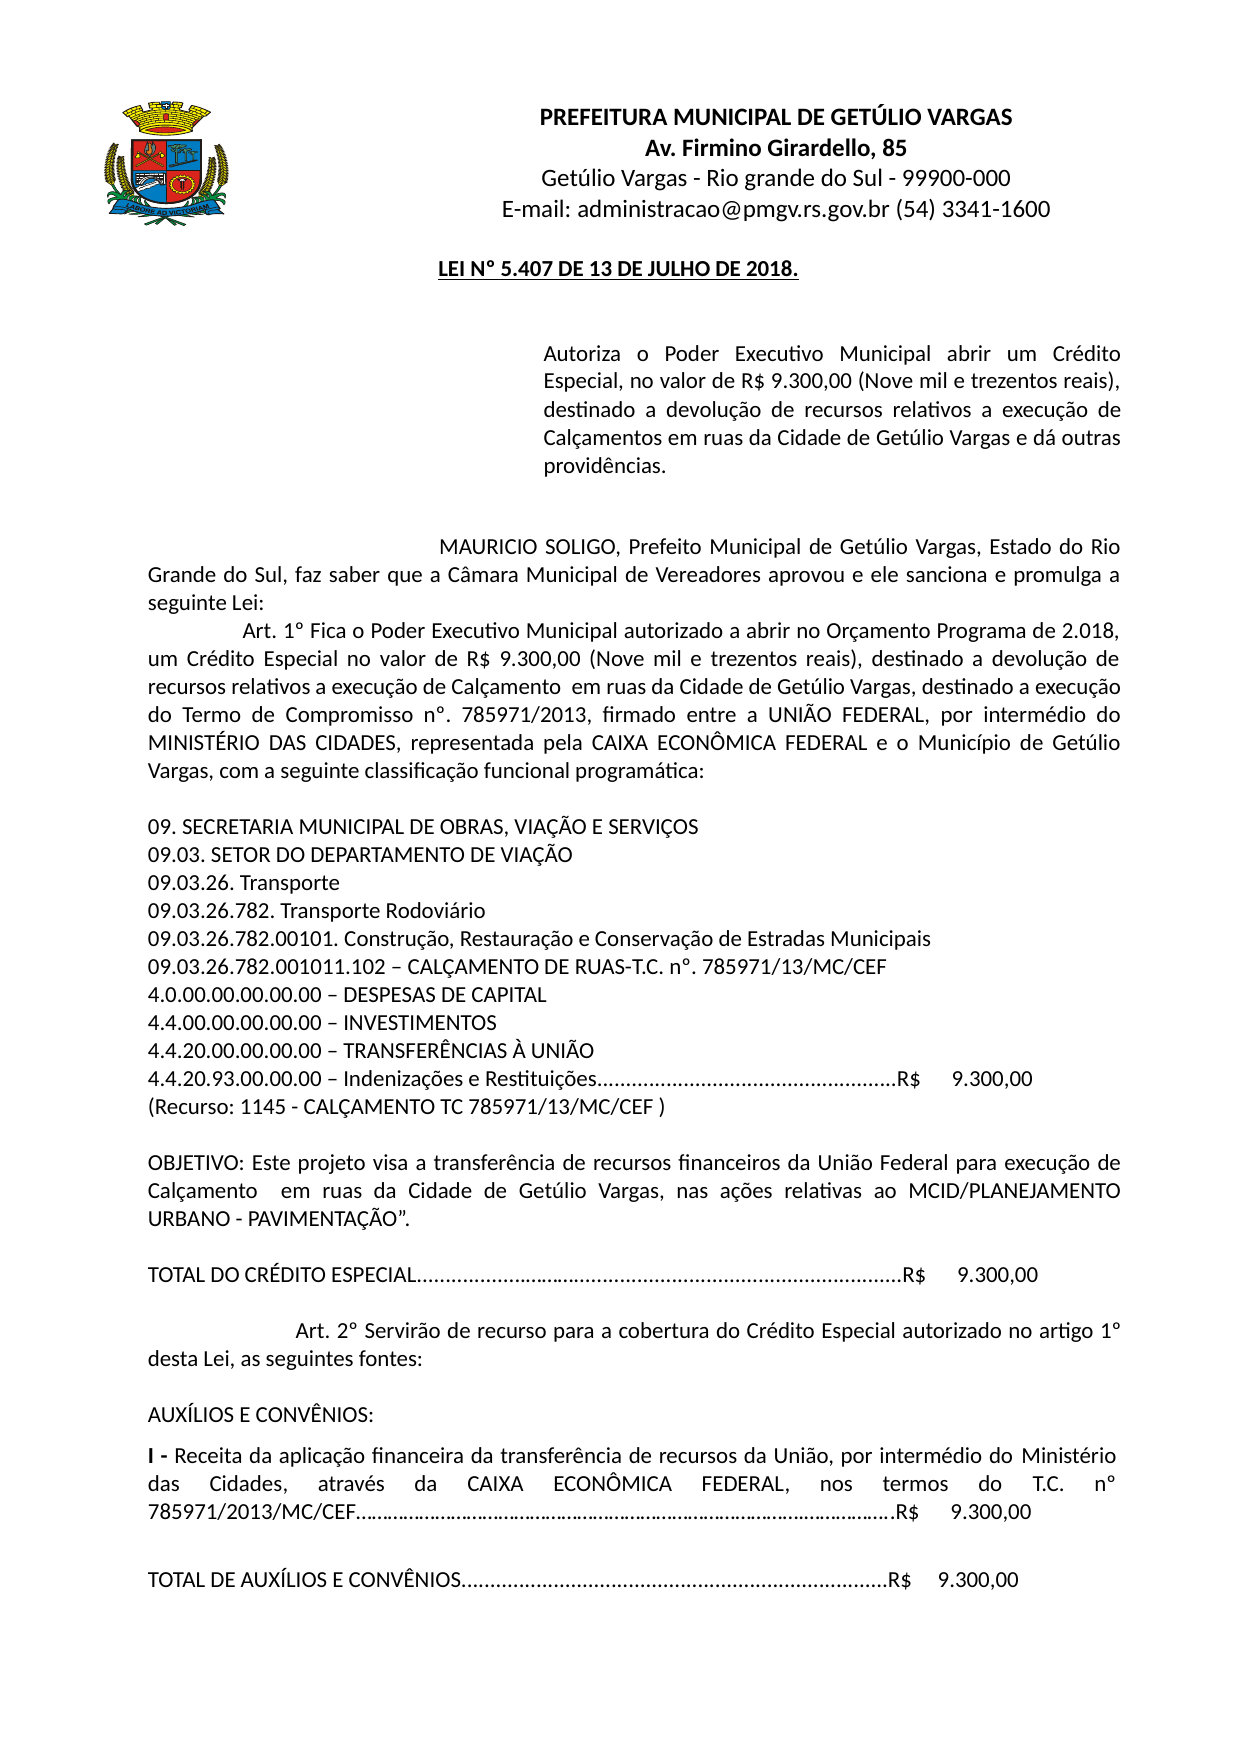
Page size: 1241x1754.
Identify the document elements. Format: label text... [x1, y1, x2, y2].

text I - Receita da aplicação financeira da transferência de recursos da União, por intermédio do Ministério das Cidades, através da CAIXA ECONÔMICA FEDERAL, nos termos do T.C. nº 785971/2013/MC/CEF………………………………………………………………………….……………..R$ 9.300,00 [148, 1441, 1116, 1525]
text 09.03.26.782.00101. Construção, Restauração e Conservação de Estradas Municipais [148, 924, 1240, 952]
text Autoriza o Poder Executivo Municipal abrir um Crédito Especial, no valor de R$ 9.300,00 (Nove mil e trezentos reais), destinado a devolução de recursos relativos a execução de Calçamentos em ruas da Cidade de Getúlio Vargas e dá outras providências. [218, 339, 1122, 479]
text 4.0.00.00.00.00.00 – DESPESAS DE CAPITAL [148, 980, 1240, 1008]
text 09. SECRETARIA MUNICIPAL DE OBRAS, VIAÇÃO E SERVIÇOS [148, 812, 1122, 840]
subtitle TOTAL DE AUXÍLIOS E CONVÊNIOS..........................................................................R$ 9.300,00 [148, 1566, 1122, 1593]
text 4.4.00.00.00.00.00 – INVESTIMENTOS [148, 1008, 1240, 1036]
text LEI Nº 5.407 DE 13 DE JULHO DE 2018. [148, 254, 1122, 283]
text 4.4.20.00.00.00.00 – TRANSFERÊNCIAS À UNIÃO [148, 1036, 1240, 1064]
text (Recurso: 1145 - CALÇAMENTO TC 785971/13/MC/CEF ) [148, 1092, 1240, 1120]
text 4.4.20.93.00.00.00 – Indenizações e Restituições....................................................R$ 9.300,00 [148, 1064, 1122, 1092]
text 09.03.26.782. Transporte Rodoviário [148, 896, 1240, 924]
subtitle Art. 2º Servirão de recurso para a cobertura do Crédito Especial autorizado no artigo 1º desta Lei, as seguintes fontes: [148, 1316, 1122, 1372]
text OBJETIVO: Este projeto visa a transferência de recursos financeiros da União Federal para execução de Calçamento em ruas da Cidade de Getúlio Vargas, nas ações relativas ao MCID/PLANEJAMENTO URBANO - PAVIMENTAÇÃO”. [148, 1148, 1122, 1232]
text MAURICIO SOLIGO, Prefeito Municipal de Getúlio Vargas, Estado do Rio Grande do Sul, faz saber que a Câmara Municipal de Vereadores aprovou e ele sanciona e promulga a seguinte Lei: [148, 532, 1122, 616]
text 09.03.26. Transporte [148, 868, 1240, 896]
text 09.03. SETOR DO DEPARTAMENTO DE VIAÇÃO [148, 840, 1240, 868]
text AUXÍLIOS E CONVÊNIOS: [148, 1400, 1240, 1428]
text 09.03.26.782.001011.102 – CALÇAMENTO DE RUAS-T.C. nº. 785971/13/MC/CEF [148, 952, 1240, 980]
subtitle TOTAL DO CRÉDITO ESPECIAL...................……….........................................................R$ 9.300,00 [148, 1260, 1122, 1288]
text Art. 1º Fica o Poder Executivo Municipal autorizado a abrir no Orçamento Programa de 2.018, um Crédito Especial no valor de R$ 9.300,00 (Nove mil e trezentos reais), destinado a devolução de recursos relativos a execução de Calçamento em ruas da Cidade de Getúlio Vargas, destinado a execução do Termo de Compromisso nº. 785971/2013, firmado entre a UNIÃO FEDERAL, por intermédio do MINISTÉRIO DAS CIDADES, representada pela CAIXA ECONÔMICA FEDERAL e o Município de Getúlio Vargas, com a seguinte classificação funcional programática: [148, 616, 1122, 784]
